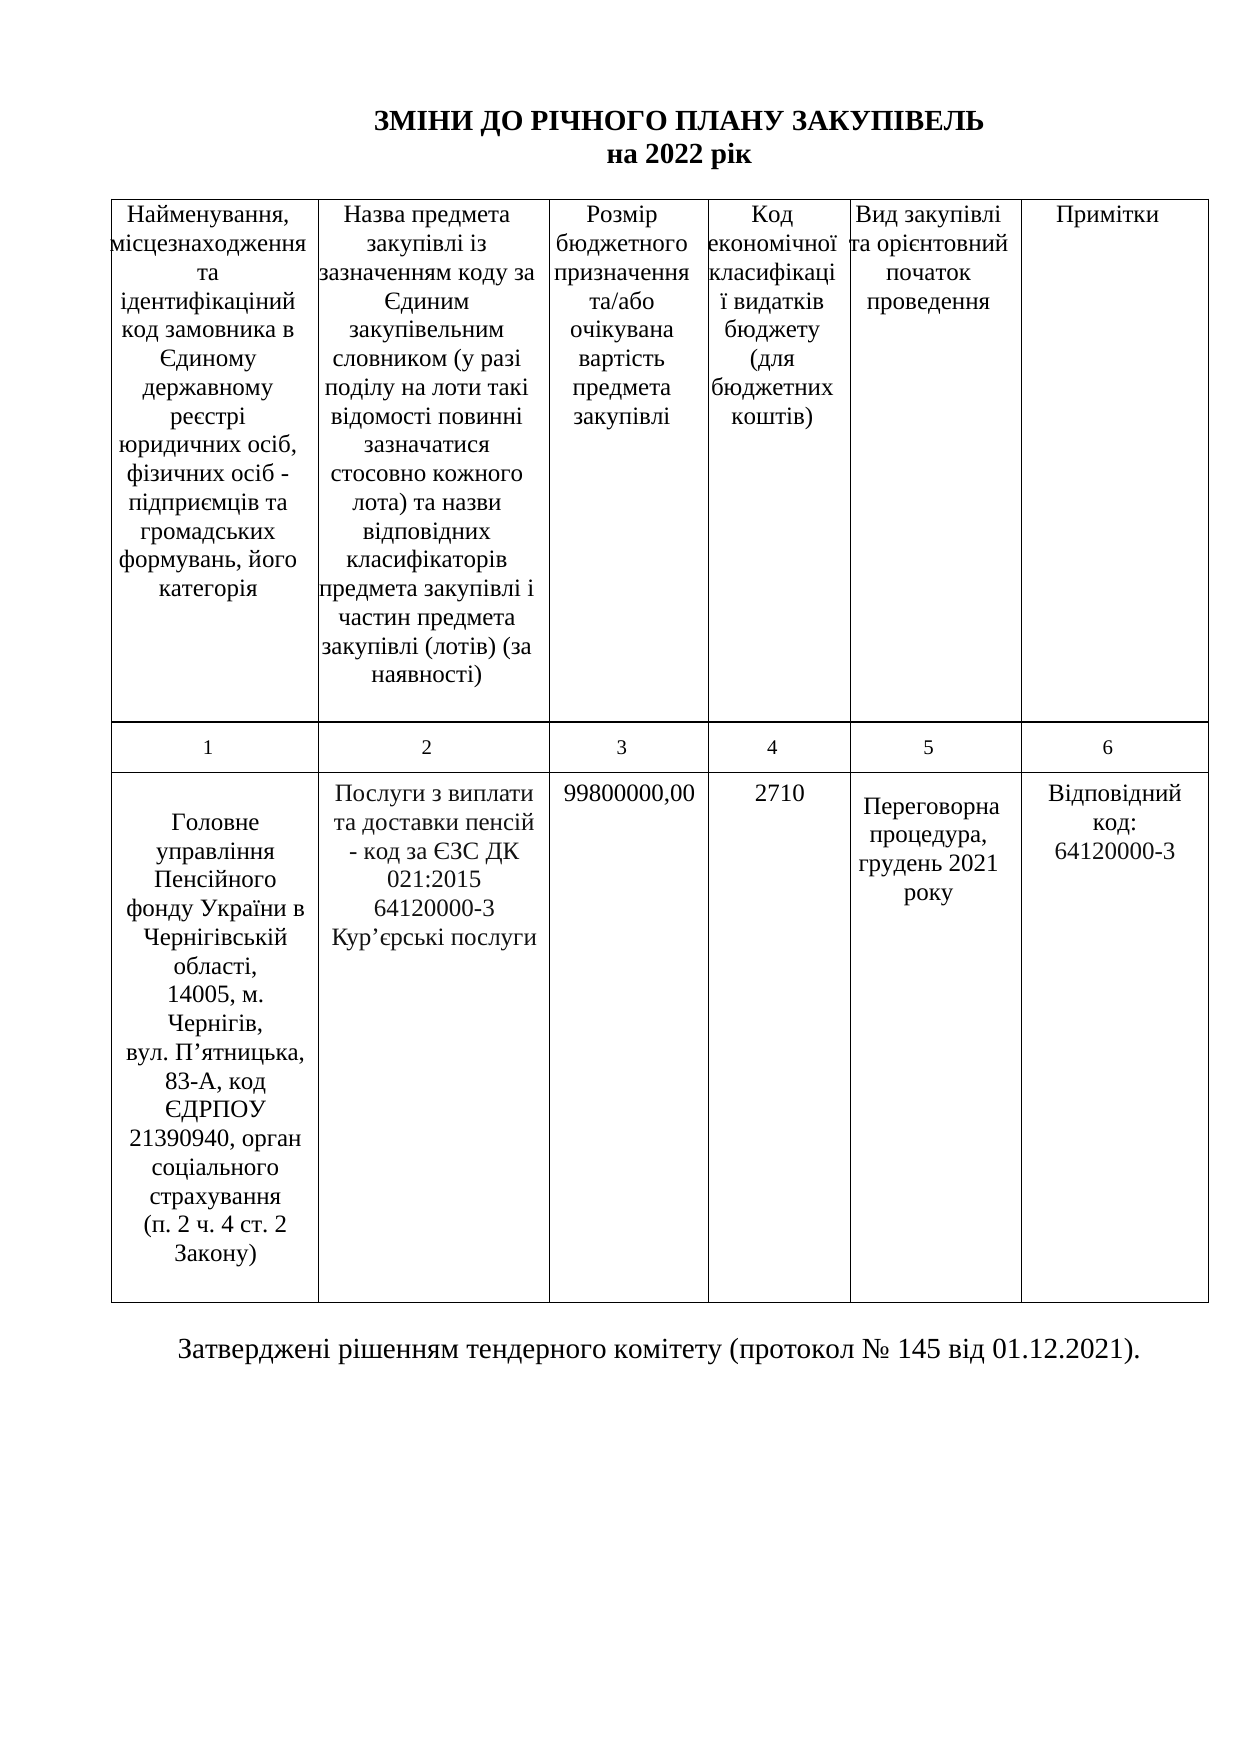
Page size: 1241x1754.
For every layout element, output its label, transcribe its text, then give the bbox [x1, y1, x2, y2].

table_header Найменування, місцезнаходження та ідентифікаціний код замовника в Єдиному державному реєстрі юридичних осіб, фізичних осіб - підприємців та громадських формувань, його категорія [112, 200, 318, 721]
table_cell 2710 [709, 773, 850, 1302]
table_header Розмір бюджетного призначення та/або очікувана вартість предмета закупівлі [550, 200, 708, 721]
table_cell Послуги з виплати та доставки пенсій - код за ЄЗС ДК 021:2015 64120000-3 Кур’єрські послуги [319, 773, 549, 1302]
table_cell 4 [709, 723, 850, 772]
table_header Примітки [1022, 200, 1208, 721]
table_header Назва предмета закупівлі із зазначенням коду за Єдиним закупівельним словником (у разі поділу на лоти такі відомості повинні зазначатися стосовно кожного лота) та назви відповідних класифікаторів предмета закупівлі і частин предмета закупівлі (лотів) (за наявності) [319, 200, 549, 721]
text на 2022 рік [177, 136, 1181, 170]
table_header Вид закупівлі та орієнтовний початок проведення [851, 200, 1021, 721]
table_cell 2 [319, 723, 549, 772]
table_header Код економічної класифікації видатків бюджету (для бюджетних коштів) [709, 200, 850, 721]
text ЗМІНИ ДО РІЧНОГО ПЛАНУ ЗАКУПІВЕЛЬ [177, 103, 1181, 136]
table_cell 6 [1022, 723, 1208, 772]
table_cell Переговорна процедура, грудень 2021 року [851, 773, 1021, 1302]
table_cell 5 [851, 723, 1021, 772]
table_cell 99800000,00 [550, 773, 708, 1302]
table_cell Відповідний код: 64120000-3 [1022, 773, 1208, 1302]
table_cell 3 [550, 723, 708, 772]
text Затверджені рішенням тендерного комітету (протокол № 145 від 01.12.2021). [177, 1331, 1181, 1365]
table_cell 1 [112, 723, 318, 772]
table_cell Головне управління Пенсійного фонду України в Чернігівській області, 14005, м. Чернігів, вул. П’ятницька, 83-А, код ЄДРПОУ 21390940, орган соціального страхування (п. 2 ч. 4 ст. 2 Закону) [112, 773, 318, 1302]
